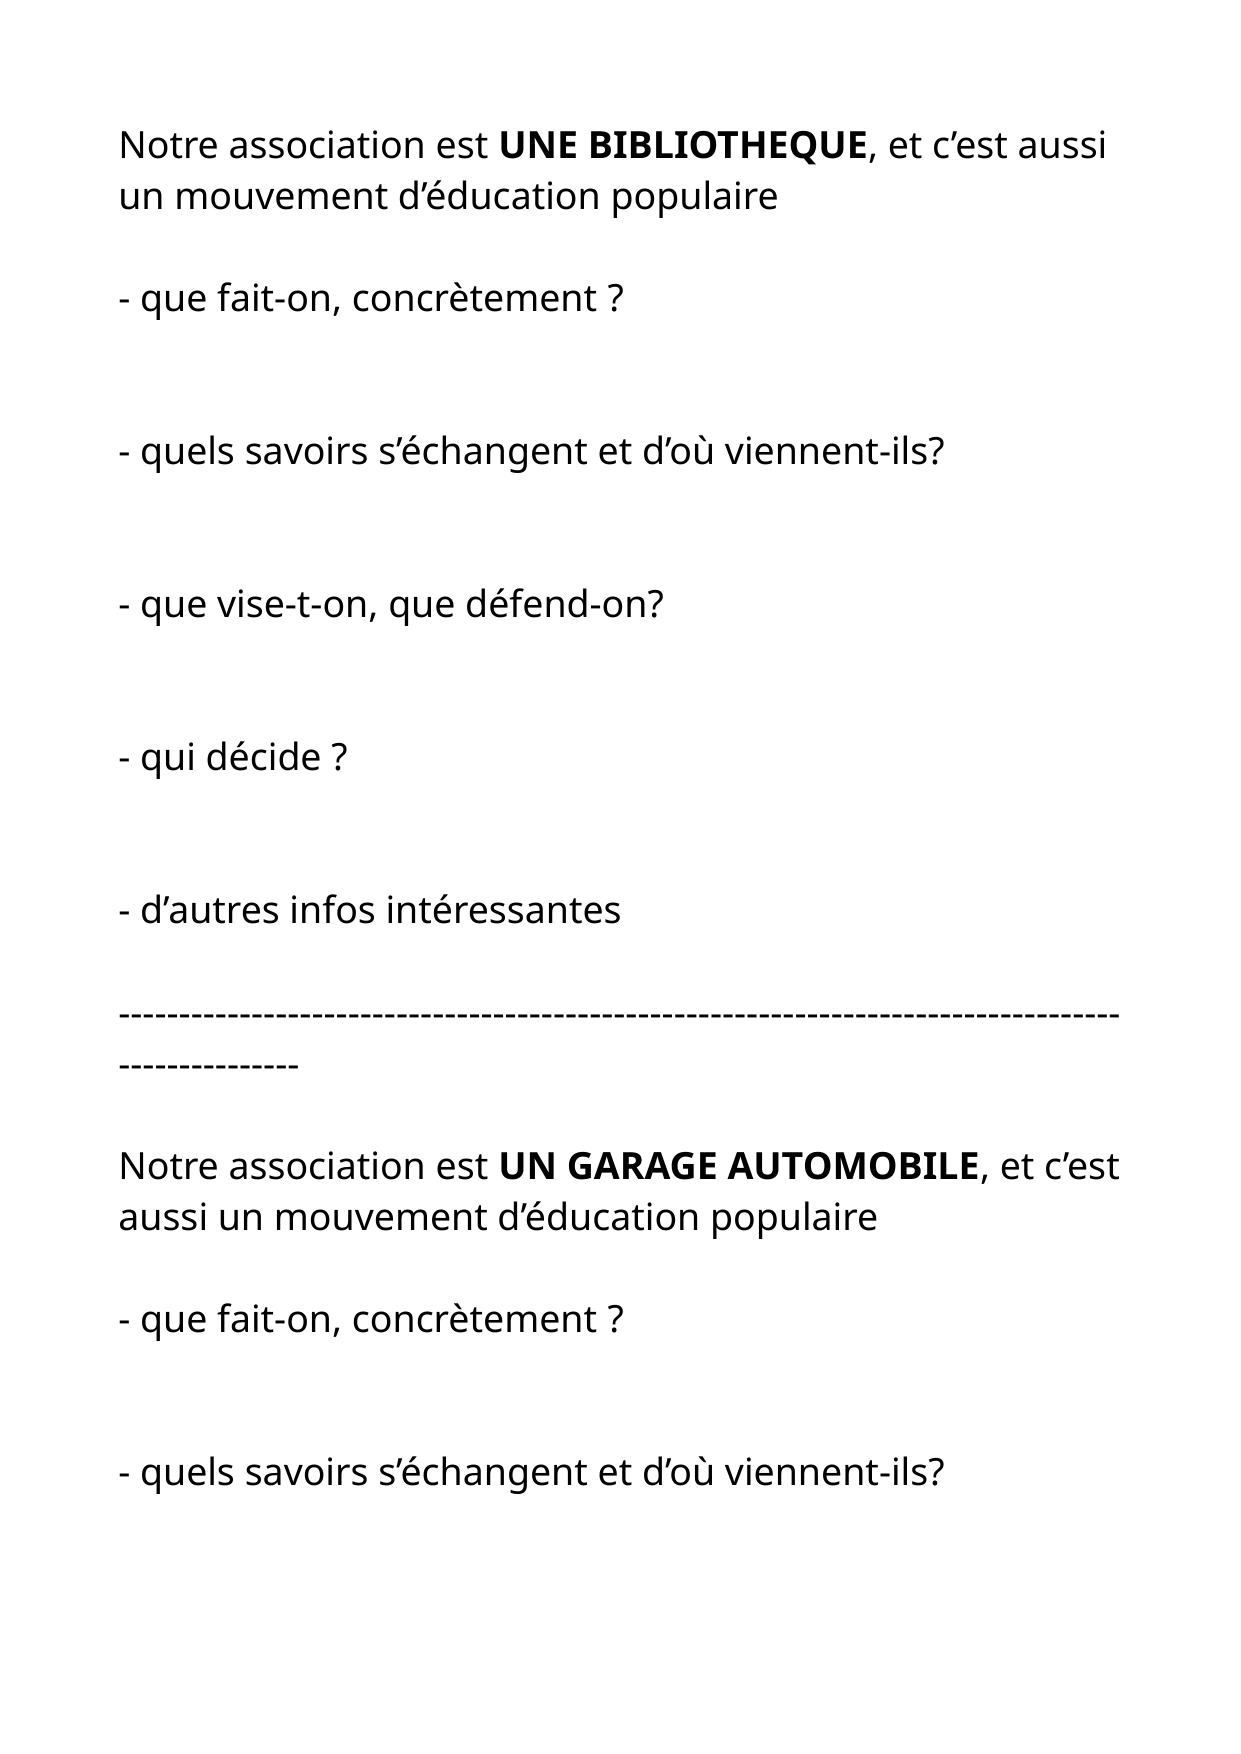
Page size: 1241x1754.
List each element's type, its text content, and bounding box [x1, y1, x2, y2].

text - quels savoirs s’échangent et d’où viennent-ils? [118, 1445, 1122, 1496]
text -------------------------------------------------------------------------------------------------- [118, 986, 1122, 1088]
text - d’autres infos intéressantes [118, 884, 1122, 935]
text - que fait-on, concrètement ? [118, 271, 1122, 322]
text - quels savoirs s’échangent et d’où viennent-ils? [118, 424, 1122, 475]
text - qui décide ? [118, 731, 1122, 782]
text - que fait-on, concrètement ? [118, 1292, 1122, 1343]
text - que vise-t-on, que défend-on? [118, 577, 1122, 628]
text Notre association est UNE BIBLIOTHEQUE, et c’est aussi un mouvement d’éducation populaire [118, 118, 1122, 220]
text Notre association est UN GARAGE AUTOMOBILE, et c’est aussi un mouvement d’éducation populaire [118, 1139, 1122, 1241]
